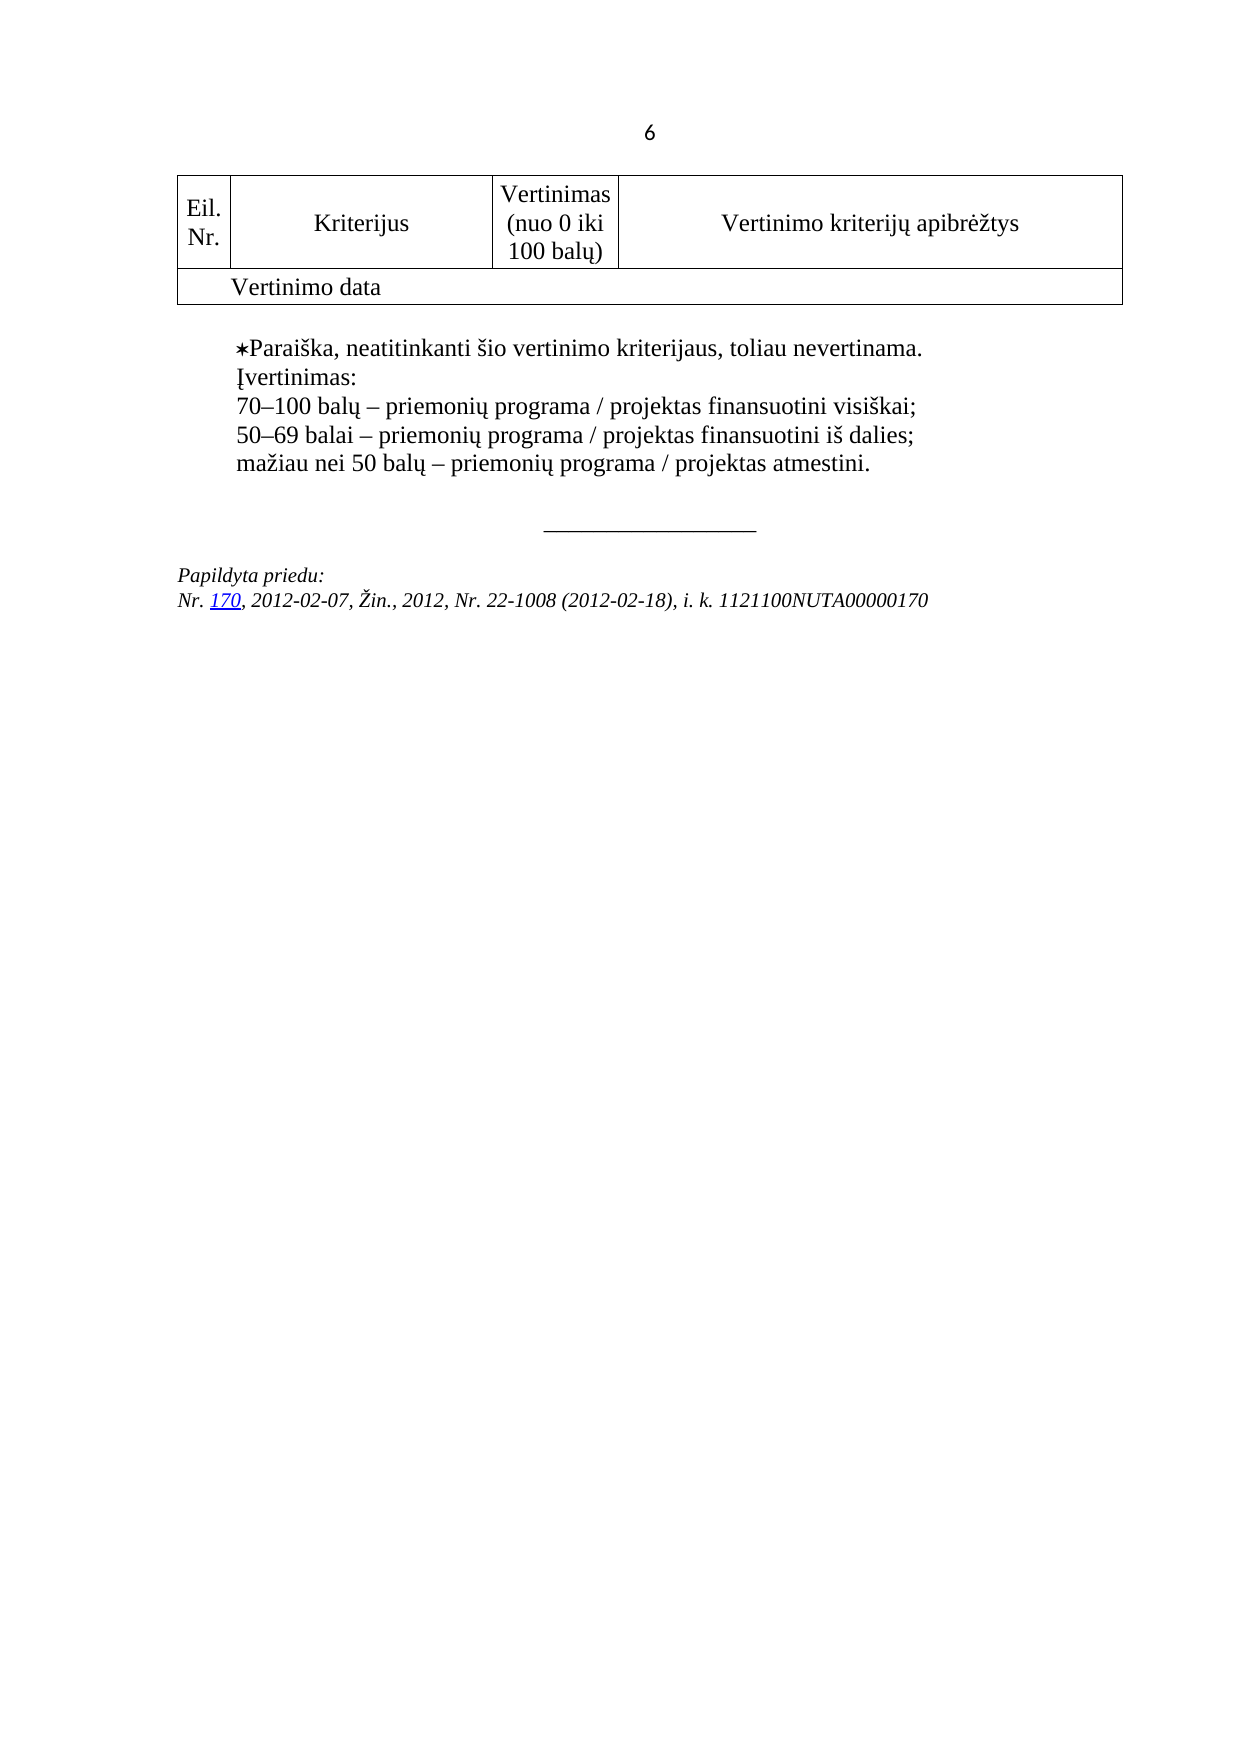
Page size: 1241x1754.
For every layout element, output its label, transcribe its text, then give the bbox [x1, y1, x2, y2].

text Nr. 170, 2012-02-07, Žin., 2012, Nr. 22-1008 (2012-02-18), i. k. 1121100NUTA00000170 [177, 587, 1122, 612]
table_cell [178, 269, 230, 304]
text mažiau nei 50 balų – priemonių programa / projektas atmestini. [177, 448, 1122, 477]
text 50–69 balai – priemonių programa / projektas finansuotini iš dalies; [177, 420, 1122, 448]
table_cell [1084, 269, 1122, 304]
table_header Vertinimo kriterijų apibrėžtys [619, 176, 1122, 268]
text Papildyta priedu: [177, 563, 1122, 587]
text Įvertinimas: [177, 362, 1122, 391]
table_header Kriterijus [231, 176, 492, 268]
table_cell Vertinimo data [230, 269, 1058, 304]
table_header Eil. Nr. [178, 176, 230, 268]
text _________________ [177, 506, 1122, 535]
table_header Vertinimas (nuo 0 iki 100 balų) [493, 176, 618, 268]
text Paraiška, neatitinkanti šio vertinimo kriterijaus, toliau nevertinama. [177, 333, 1122, 362]
text 70–100 balų – priemonių programa / projektas finansuotini visiškai; [177, 391, 1122, 420]
table_cell [1059, 269, 1083, 304]
